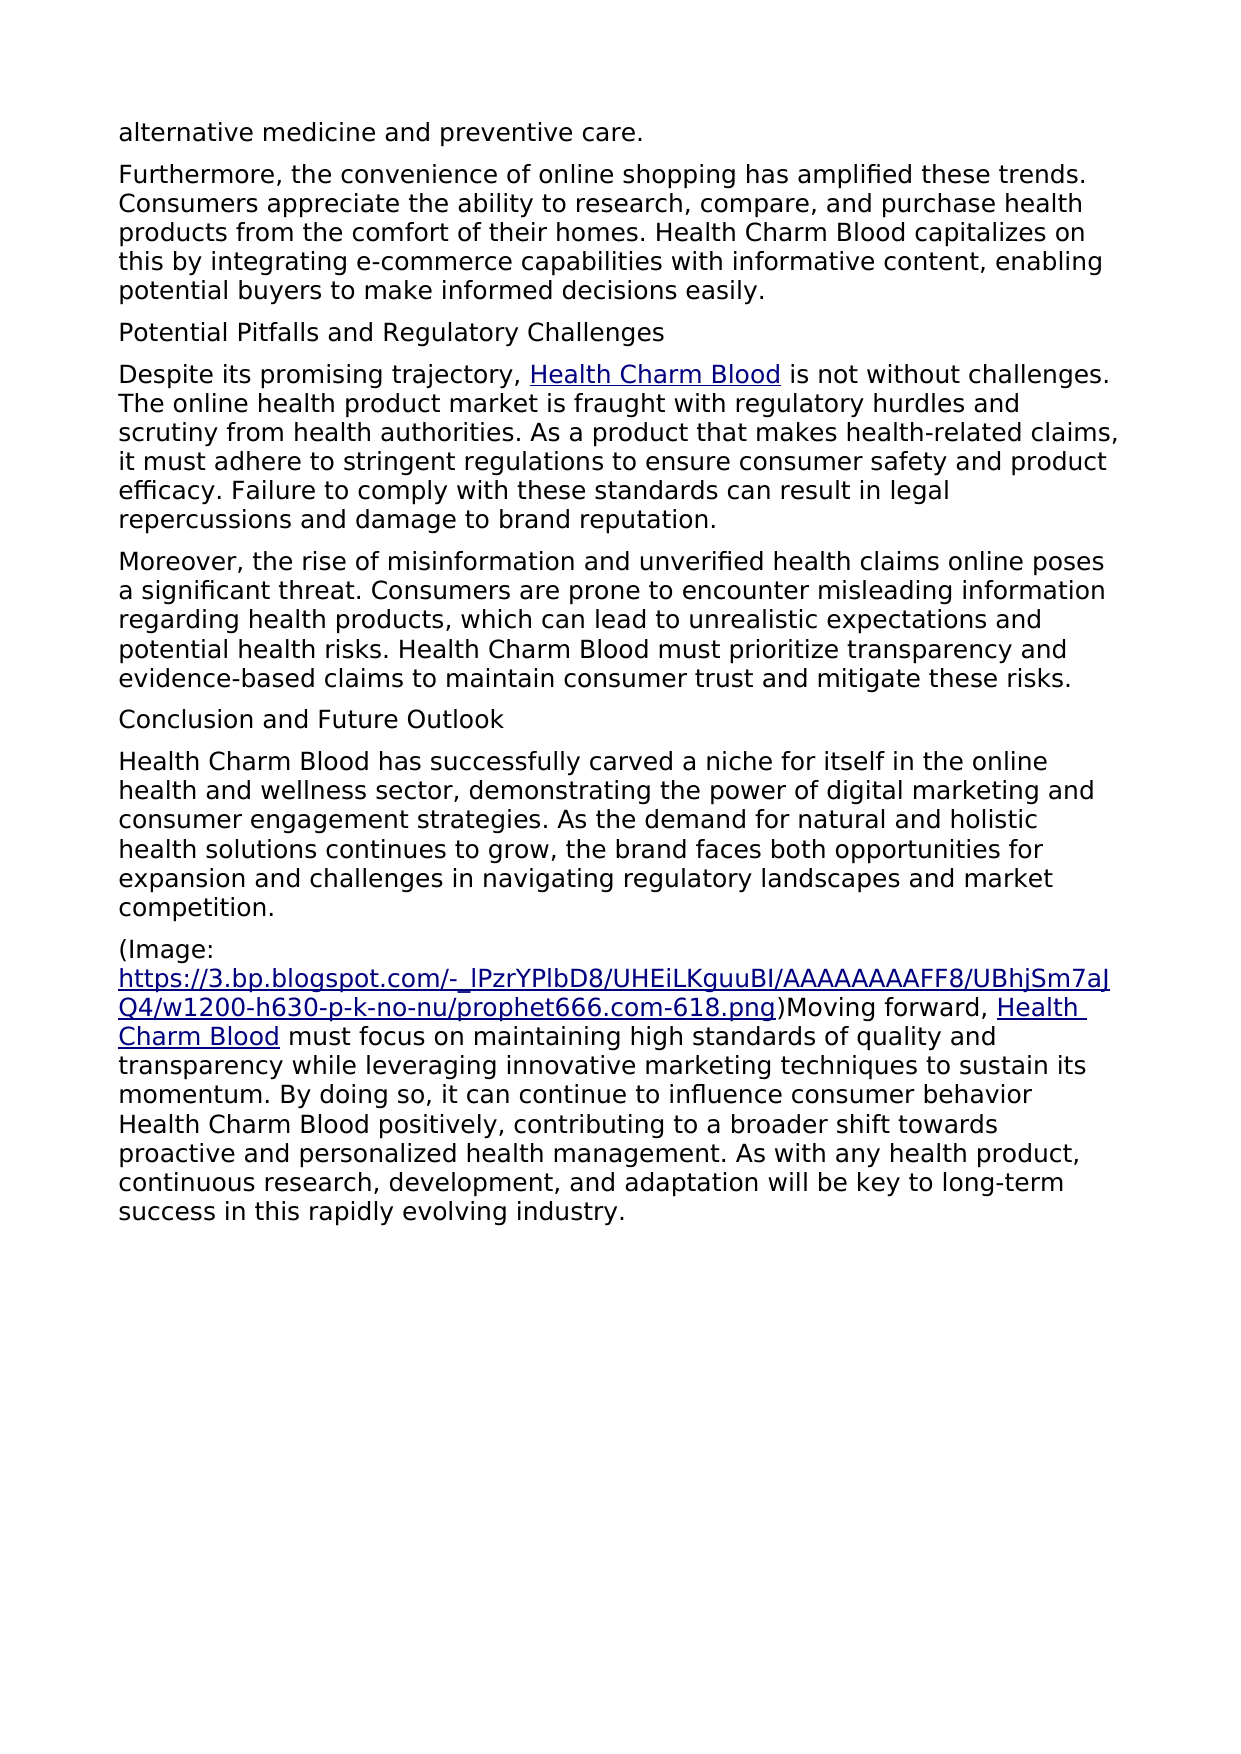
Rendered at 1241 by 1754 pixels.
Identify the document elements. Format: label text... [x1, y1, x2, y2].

text Moreover, the rise of misinformation and unverified health claims online poses a significant threat. Consumers are prone to encounter misleading information regarding health products, which can lead to unrealistic expectations and potential health risks. Health Charm Blood must prioritize transparency and evidence-based claims to maintain consumer trust and mitigate these risks. [118, 547, 1122, 693]
text Health Charm Blood has successfully carved a niche for itself in the online health and wellness sector, demonstrating the power of digital marketing and consumer engagement strategies. As the demand for natural and holistic health solutions continues to grow, the brand faces both opportunities for expansion and challenges in navigating regulatory landscapes and market competition. [118, 747, 1122, 922]
text Despite its promising trajectory, Health Charm Blood is not without challenges. The online health product market is fraught with regulatory hurdles and scrutiny from health authorities. As a product that makes health-related claims, it must adhere to stringent regulations to ensure consumer safety and product efficacy. Failure to comply with these standards can result in legal repercussions and damage to brand reputation. [118, 360, 1122, 535]
text Furthermore, the convenience of online shopping has amplified these trends. Consumers appreciate the ability to research, compare, and purchase health products from the comfort of their homes. Health Charm Blood capitalizes on this by integrating e-commerce capabilities with informative content, enabling potential buyers to make informed decisions easily. [118, 160, 1122, 306]
text (Image: https://3.bp.blogspot.com/-_lPzrYPlbD8/UHEiLKguuBI/AAAAAAAAFF8/UBhjSm7aJQ4/w1200-h630-p-k-no-nu/prophet666.com-618.png)Moving forward, Health Charm Blood must focus on maintaining high standards of quality and transparency while leveraging innovative marketing techniques to sustain its momentum. By doing so, it can continue to influence consumer behavior Health Charm Blood positively, contributing to a broader shift towards proactive and personalized health management. As with any health product, continuous research, development, and adaptation will be key to long-term success in this rapidly evolving industry. [118, 935, 1122, 1226]
text alternative medicine and preventive care. [118, 118, 1122, 147]
text Potential Pitfalls and Regulatory Challenges [118, 318, 1122, 347]
text Conclusion and Future Outlook [118, 706, 1122, 735]
